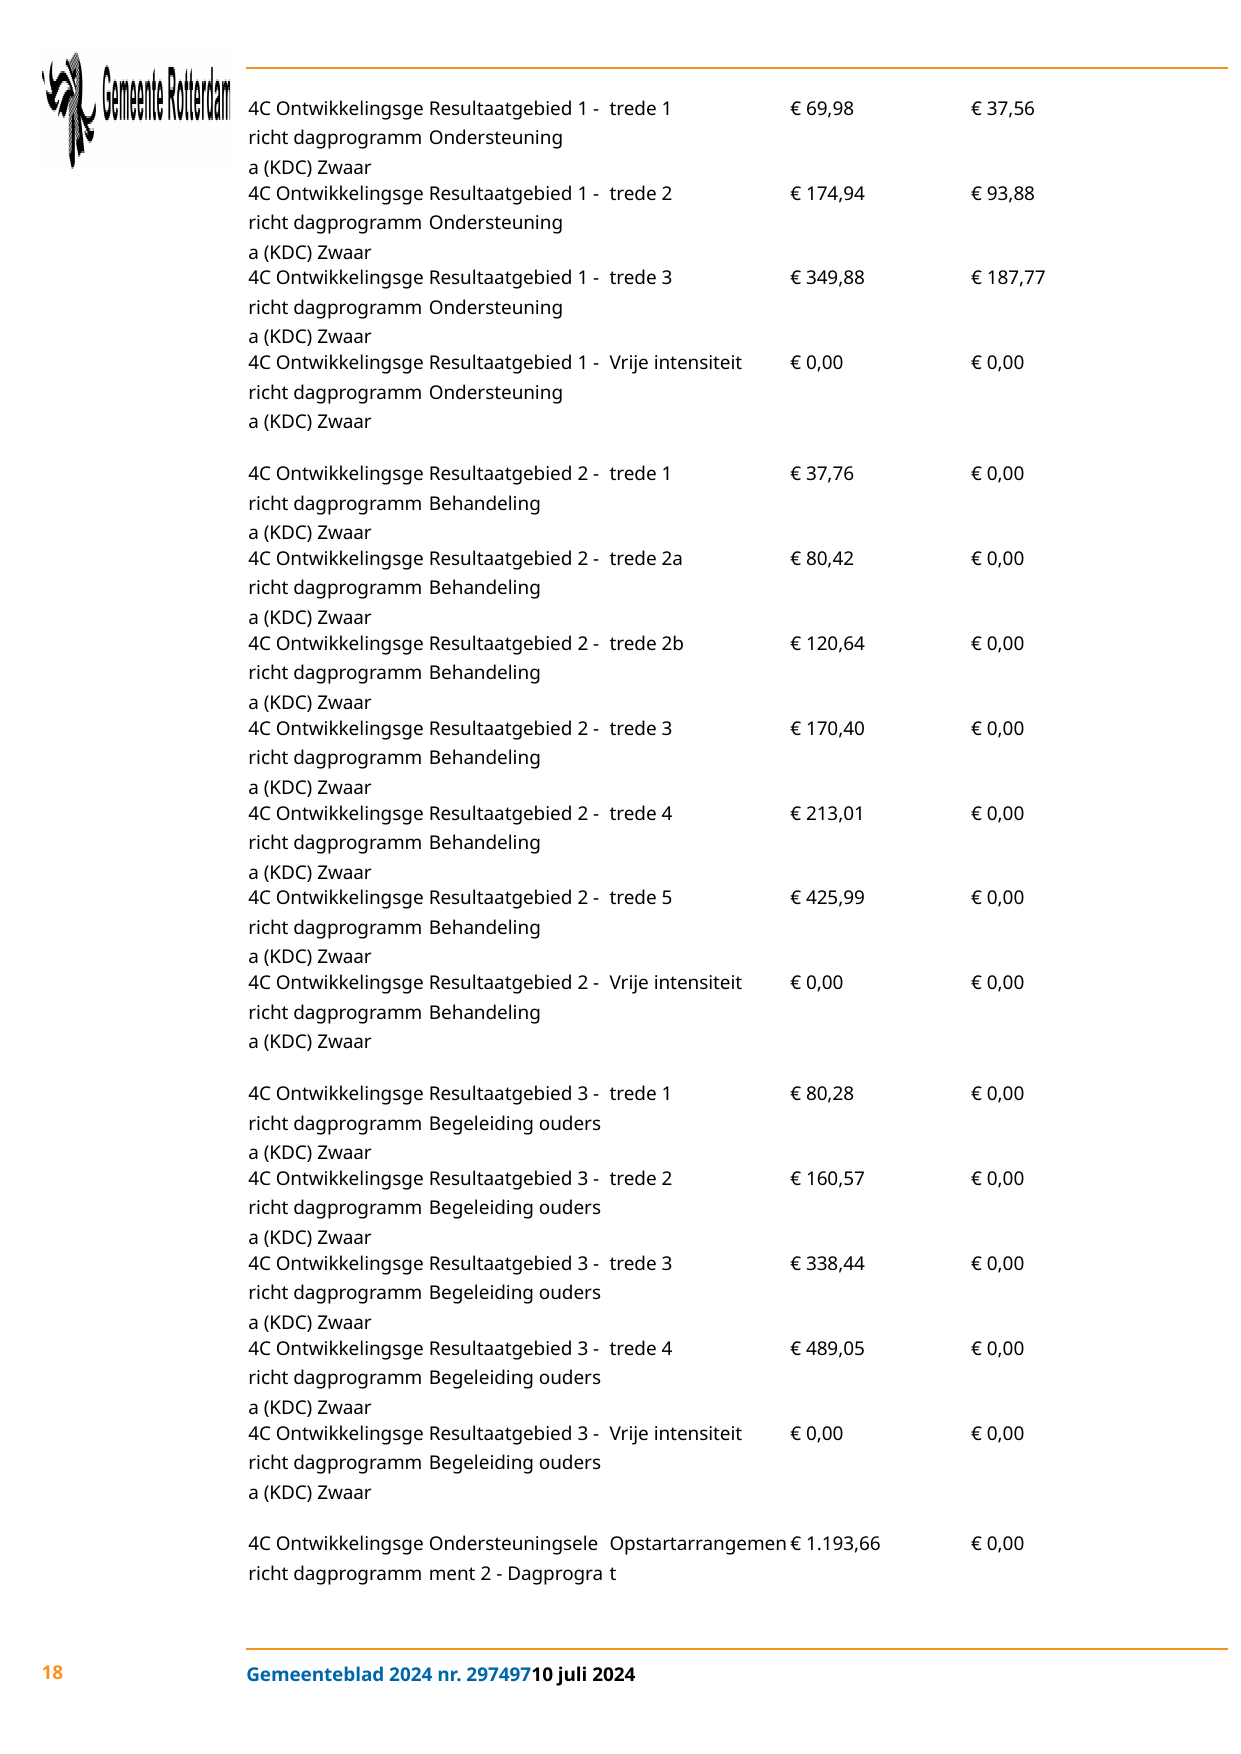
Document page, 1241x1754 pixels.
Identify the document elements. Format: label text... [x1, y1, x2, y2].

table_cell 4C Ontwikkelingsgericht dagprogramma (KDC) Zwaar [248, 1335, 429, 1420]
table_cell trede 1 [609, 95, 790, 180]
table_cell € 120,64 [790, 630, 971, 715]
table_cell € 425,99 [790, 885, 971, 969]
table_cell Resultaatgebied 2 - Behandeling [429, 545, 609, 630]
table_cell trede 3 [609, 1250, 790, 1335]
table_cell € 349,88 [790, 265, 971, 349]
table_cell 4C Ontwikkelingsgericht dagprogramma (KDC) Zwaar [248, 180, 429, 264]
table_cell € 1.193,66 [790, 1530, 971, 1586]
table_cell trede 5 [609, 885, 790, 969]
table_cell [429, 1505, 609, 1530]
table_cell Vrije intensiteit [609, 970, 790, 1054]
table_cell Ondersteuningselement 2 - Dagprogra [429, 1530, 609, 1586]
table_cell Resultaatgebied 2 - Behandeling [429, 970, 609, 1054]
table_cell [248, 434, 429, 460]
table_cell € 0,00 [971, 970, 1152, 1054]
table_cell Resultaatgebied 3 - Begeleiding ouders [429, 1335, 609, 1420]
table_cell [429, 1054, 609, 1080]
table_cell Resultaatgebied 2 - Behandeling [429, 800, 609, 884]
table_cell € 0,00 [971, 1530, 1152, 1586]
table_cell € 80,42 [790, 545, 971, 630]
table_cell [609, 1505, 790, 1530]
table_cell trede 2a [609, 545, 790, 630]
table_cell 4C Ontwikkelingsgericht dagprogramma (KDC) Zwaar [248, 970, 429, 1054]
table_cell € 0,00 [971, 800, 1152, 884]
table_cell 4C Ontwikkelingsgericht dagprogramma (KDC) Zwaar [248, 460, 429, 545]
table_cell Resultaatgebied 3 - Begeleiding ouders [429, 1165, 609, 1250]
table_cell Vrije intensiteit [609, 350, 790, 434]
table_cell € 213,01 [790, 800, 971, 884]
table_cell trede 2b [609, 630, 790, 715]
picture [41, 47, 231, 172]
table_cell € 37,56 [971, 95, 1152, 180]
table_cell trede 3 [609, 715, 790, 800]
table_cell Resultaatgebied 1 - Ondersteuning [429, 95, 609, 180]
table_cell 4C Ontwikkelingsgericht dagprogramm [248, 1530, 429, 1586]
table_cell € 0,00 [971, 545, 1152, 630]
table_cell [248, 1054, 429, 1080]
table_cell 4C Ontwikkelingsgericht dagprogramma (KDC) Zwaar [248, 1250, 429, 1335]
table_cell trede 1 [609, 1080, 790, 1165]
table_cell [609, 1054, 790, 1080]
table_cell 4C Ontwikkelingsgericht dagprogramma (KDC) Zwaar [248, 545, 429, 630]
table_cell Resultaatgebied 2 - Behandeling [429, 715, 609, 800]
table_cell [790, 434, 971, 460]
table_cell € 37,76 [790, 460, 971, 545]
table_cell 4C Ontwikkelingsgericht dagprogramma (KDC) Zwaar [248, 630, 429, 715]
table_cell € 80,28 [790, 1080, 971, 1165]
table_cell trede 4 [609, 1335, 790, 1420]
table_cell 4C Ontwikkelingsgericht dagprogramma (KDC) Zwaar [248, 800, 429, 884]
table_cell € 0,00 [971, 460, 1152, 545]
table_cell Resultaatgebied 1 - Ondersteuning [429, 180, 609, 264]
table_cell Resultaatgebied 3 - Begeleiding ouders [429, 1250, 609, 1335]
table_cell 4C Ontwikkelingsgericht dagprogramma (KDC) Zwaar [248, 1165, 429, 1250]
table_cell [790, 1054, 971, 1080]
table_cell trede 3 [609, 265, 790, 349]
table_cell € 0,00 [971, 715, 1152, 800]
table_cell € 187,77 [971, 265, 1152, 349]
table_cell € 93,88 [971, 180, 1152, 264]
table_cell € 0,00 [971, 1335, 1152, 1420]
table_cell [609, 434, 790, 460]
table_cell Resultaatgebied 2 - Behandeling [429, 885, 609, 969]
table_cell [790, 1505, 971, 1530]
table_cell [971, 434, 1152, 460]
table_cell € 160,57 [790, 1165, 971, 1250]
table_cell [971, 1505, 1152, 1530]
table_cell 4C Ontwikkelingsgericht dagprogramma (KDC) Zwaar [248, 265, 429, 349]
table_cell € 0,00 [790, 1420, 971, 1504]
table_cell 4C Ontwikkelingsgericht dagprogramma (KDC) Zwaar [248, 1420, 429, 1504]
table_cell Resultaatgebied 2 - Behandeling [429, 460, 609, 545]
table_cell € 0,00 [971, 630, 1152, 715]
table_cell 4C Ontwikkelingsgericht dagprogramma (KDC) Zwaar [248, 350, 429, 434]
table_cell 4C Ontwikkelingsgericht dagprogramma (KDC) Zwaar [248, 715, 429, 800]
table_cell [248, 1505, 429, 1530]
table_cell 4C Ontwikkelingsgericht dagprogramma (KDC) Zwaar [248, 95, 429, 180]
table_cell Resultaatgebied 1 - Ondersteuning [429, 265, 609, 349]
table_cell Resultaatgebied 2 - Behandeling [429, 630, 609, 715]
table_cell [429, 434, 609, 460]
table_cell trede 4 [609, 800, 790, 884]
table_cell € 338,44 [790, 1250, 971, 1335]
table_cell € 0,00 [971, 885, 1152, 969]
table_cell Resultaatgebied 1 - Ondersteuning [429, 350, 609, 434]
table_cell € 170,40 [790, 715, 971, 800]
table_cell trede 2 [609, 180, 790, 264]
table_cell € 69,98 [790, 95, 971, 180]
table_cell € 0,00 [971, 1420, 1152, 1504]
table_cell [971, 1054, 1152, 1080]
table_cell € 0,00 [971, 1250, 1152, 1335]
table_cell Opstartarrangement [609, 1530, 790, 1586]
table_cell € 0,00 [971, 350, 1152, 434]
table_cell Resultaatgebied 3 - Begeleiding ouders [429, 1420, 609, 1504]
table_cell 4C Ontwikkelingsgericht dagprogramma (KDC) Zwaar [248, 1080, 429, 1165]
table_cell trede 1 [609, 460, 790, 545]
table_cell € 0,00 [971, 1165, 1152, 1250]
table_cell € 489,05 [790, 1335, 971, 1420]
table_cell trede 2 [609, 1165, 790, 1250]
table_cell € 0,00 [971, 1080, 1152, 1165]
table_cell € 174,94 [790, 180, 971, 264]
table_cell € 0,00 [790, 970, 971, 1054]
table_cell € 0,00 [790, 350, 971, 434]
table_cell Vrije intensiteit [609, 1420, 790, 1504]
table_cell Resultaatgebied 3 - Begeleiding ouders [429, 1080, 609, 1165]
table_cell 4C Ontwikkelingsgericht dagprogramma (KDC) Zwaar [248, 885, 429, 969]
